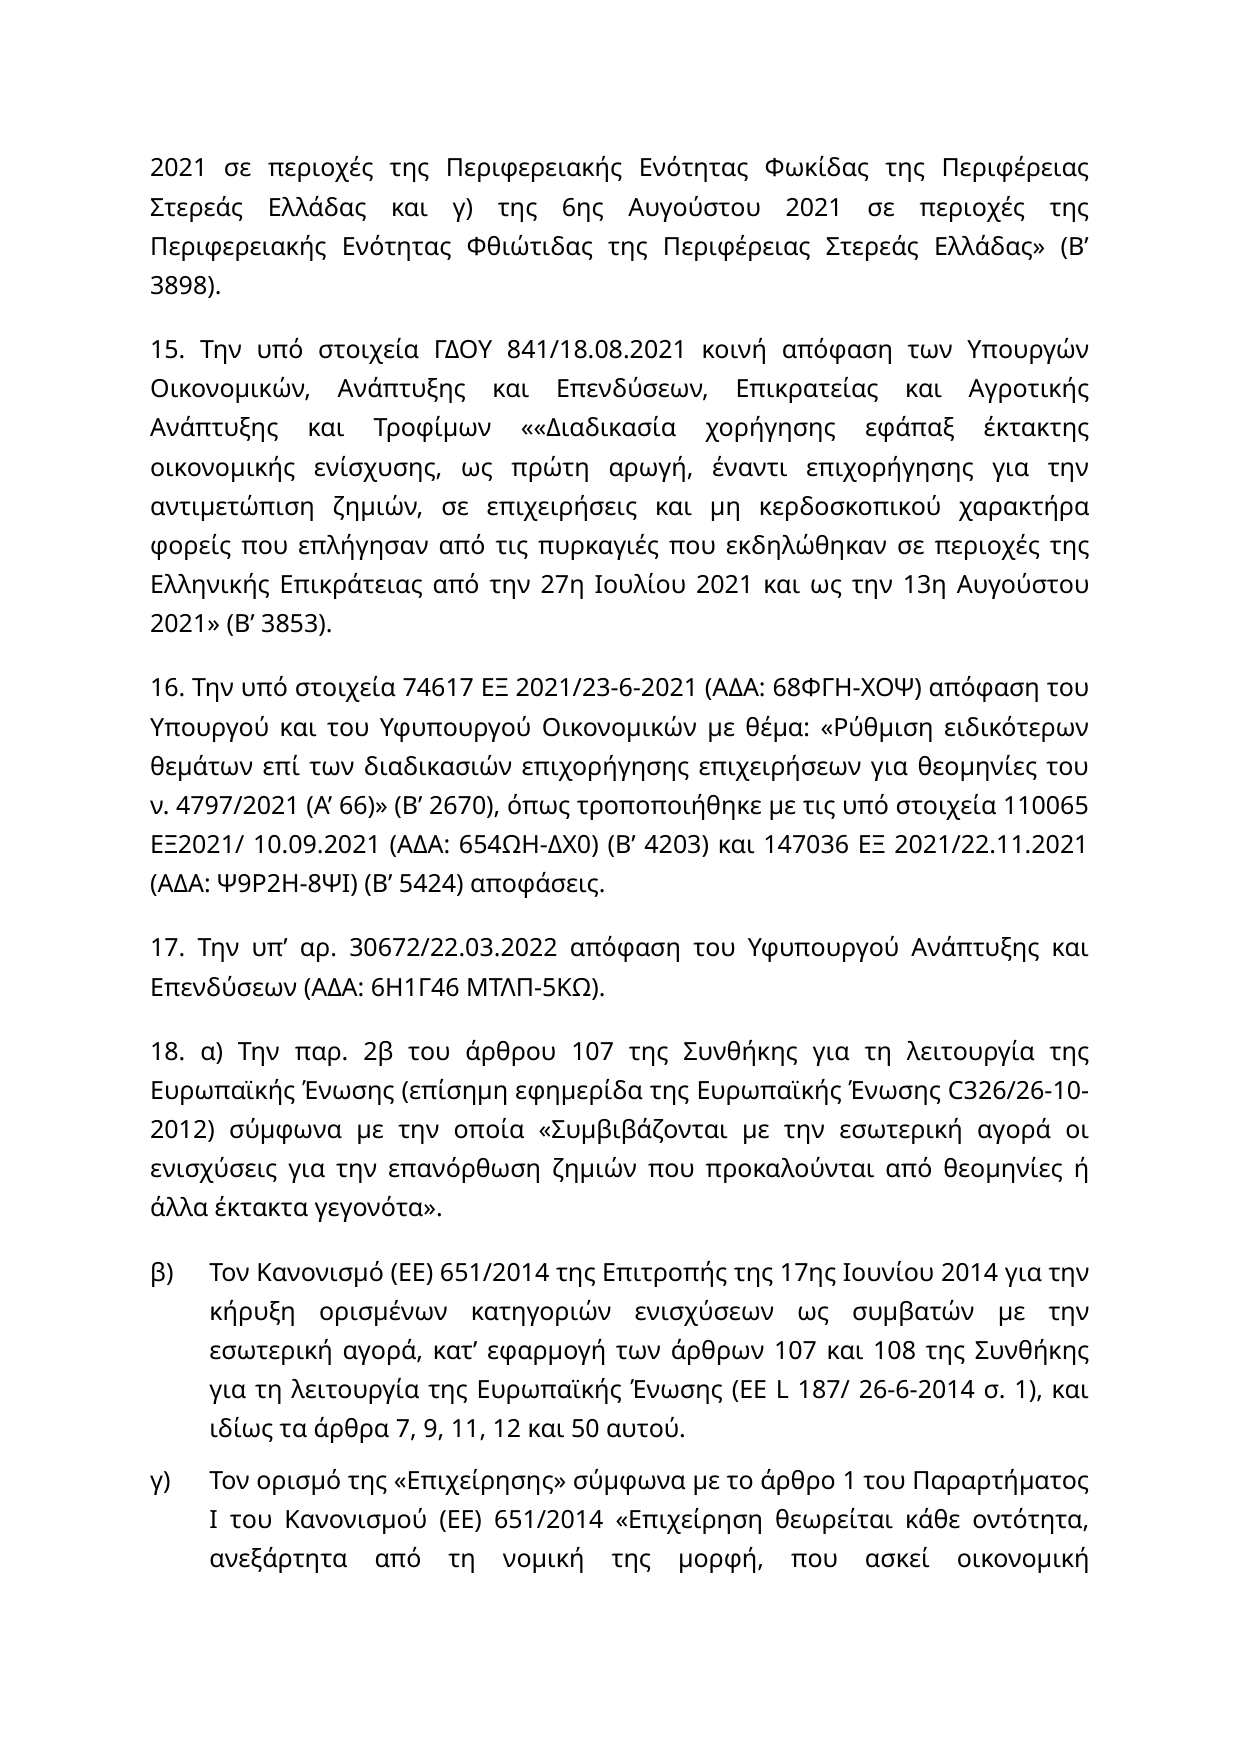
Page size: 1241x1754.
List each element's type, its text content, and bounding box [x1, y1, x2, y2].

list γ) Τον ορισμό της «Επιχείρησης» σύμφωνα με το άρθρο 1 του Παραρτήματος Ι του Κανονισμού (ΕΕ) 651/2014 «Επιχείρηση θεωρείται κάθε οντότητα, ανεξάρτητα από τη νομική της μορφή, που ασκεί οικονομική [150, 1462, 1090, 1575]
text 15. Την υπό στοιχεία ΓΔΟΥ 841/18.08.2021 κοινή απόφαση των Υπουργών Οικονομικών, Ανάπτυξης και Επενδύσεων, Επικρατείας και Αγροτικής Ανάπτυξης και Τροφίμων ««Διαδικασία χορήγησης εφάπαξ έκτακτης οικονομικής ενίσχυσης, ως πρώτη αρωγή, έναντι επιχορήγησης για την αντιμετώπιση ζημιών, σε επιχειρήσεις και μη κερδοσκοπικού χαρακτήρα φορείς που επλήγησαν από τις πυρκαγιές που εκδηλώθηκαν σε περιοχές της Ελληνικής Επικράτειας από την 27η Ιουλίου 2021 και ως την 13η Αυγούστου 2021» (Β’ 3853). [150, 332, 1090, 640]
text 2021 σε περιοχές της Περιφερειακής Ενότητας Φωκίδας της Περιφέρειας Στερεάς Ελλάδας και γ) της 6ης Αυγούστου 2021 σε περιοχές της Περιφερειακής Ενότητας Φθιώτιδας της Περιφέρειας Στερεάς Ελλάδας» (Β’ 3898). [150, 150, 1090, 302]
text 17. Την υπ’ αρ. 30672/22.03.2022 απόφαση του Υφυπουργού Ανάπτυξης και Επενδύσεων (ΑΔΑ: 6Η1Γ46 ΜΤΛΠ-5ΚΩ). [150, 930, 1090, 1003]
list β) Τον Κανονισμό (ΕΕ) 651/2014 της Επιτροπής της 17ης Ιουνίου 2014 για την κήρυξη ορισμένων κατηγοριών ενισχύσεων ως συμβατών με την εσωτερική αγορά, κατ’ εφαρμογή των άρθρων 107 και 108 της Συνθήκης για τη λειτουργία της Ευρωπαϊκής Ένωσης (ΕΕ L 187/ 26-6-2014 σ. 1), και ιδίως τα άρθρα 7, 9, 11, 12 και 50 αυτού. [150, 1254, 1090, 1445]
text 18. α) Την παρ. 2β του άρθρου 107 της Συνθήκης για τη λειτουργία της Ευρωπαϊκής Ένωσης (επίσημη εφημερίδα της Ευρωπαϊκής Ένωσης C326/26-10-2012) σύμφωνα με την οποία «Συμβιβάζονται με την εσωτερική αγορά οι ενισχύσεις για την επανόρθωση ζημιών που προκαλούνται από θεομηνίες ή άλλα έκτακτα γεγονότα». [150, 1033, 1090, 1224]
text 16. Την υπό στοιχεία 74617 ΕΞ 2021/23-6-2021 (ΑΔΑ: 68ΦΓΗ-ΧΟΨ) απόφαση του Υπουργού και του Υφυπουργού Οικονομικών με θέμα: «Ρύθμιση ειδικότερων θεμάτων επί των διαδικασιών επιχορήγησης επιχειρήσεων για θεομηνίες του ν. 4797/2021 (Α’ 66)» (Β’ 2670), όπως τροποποιήθηκε με τις υπό στοιχεία 110065 ΕΞ2021/ 10.09.2021 (ΑΔΑ: 654ΩΗ-ΔΧ0) (Β’ 4203) και 147036 ΕΞ 2021/22.11.2021 (ΑΔΑ: Ψ9Ρ2Η-8ΨΙ) (Β’ 5424) αποφάσεις. [150, 670, 1090, 900]
